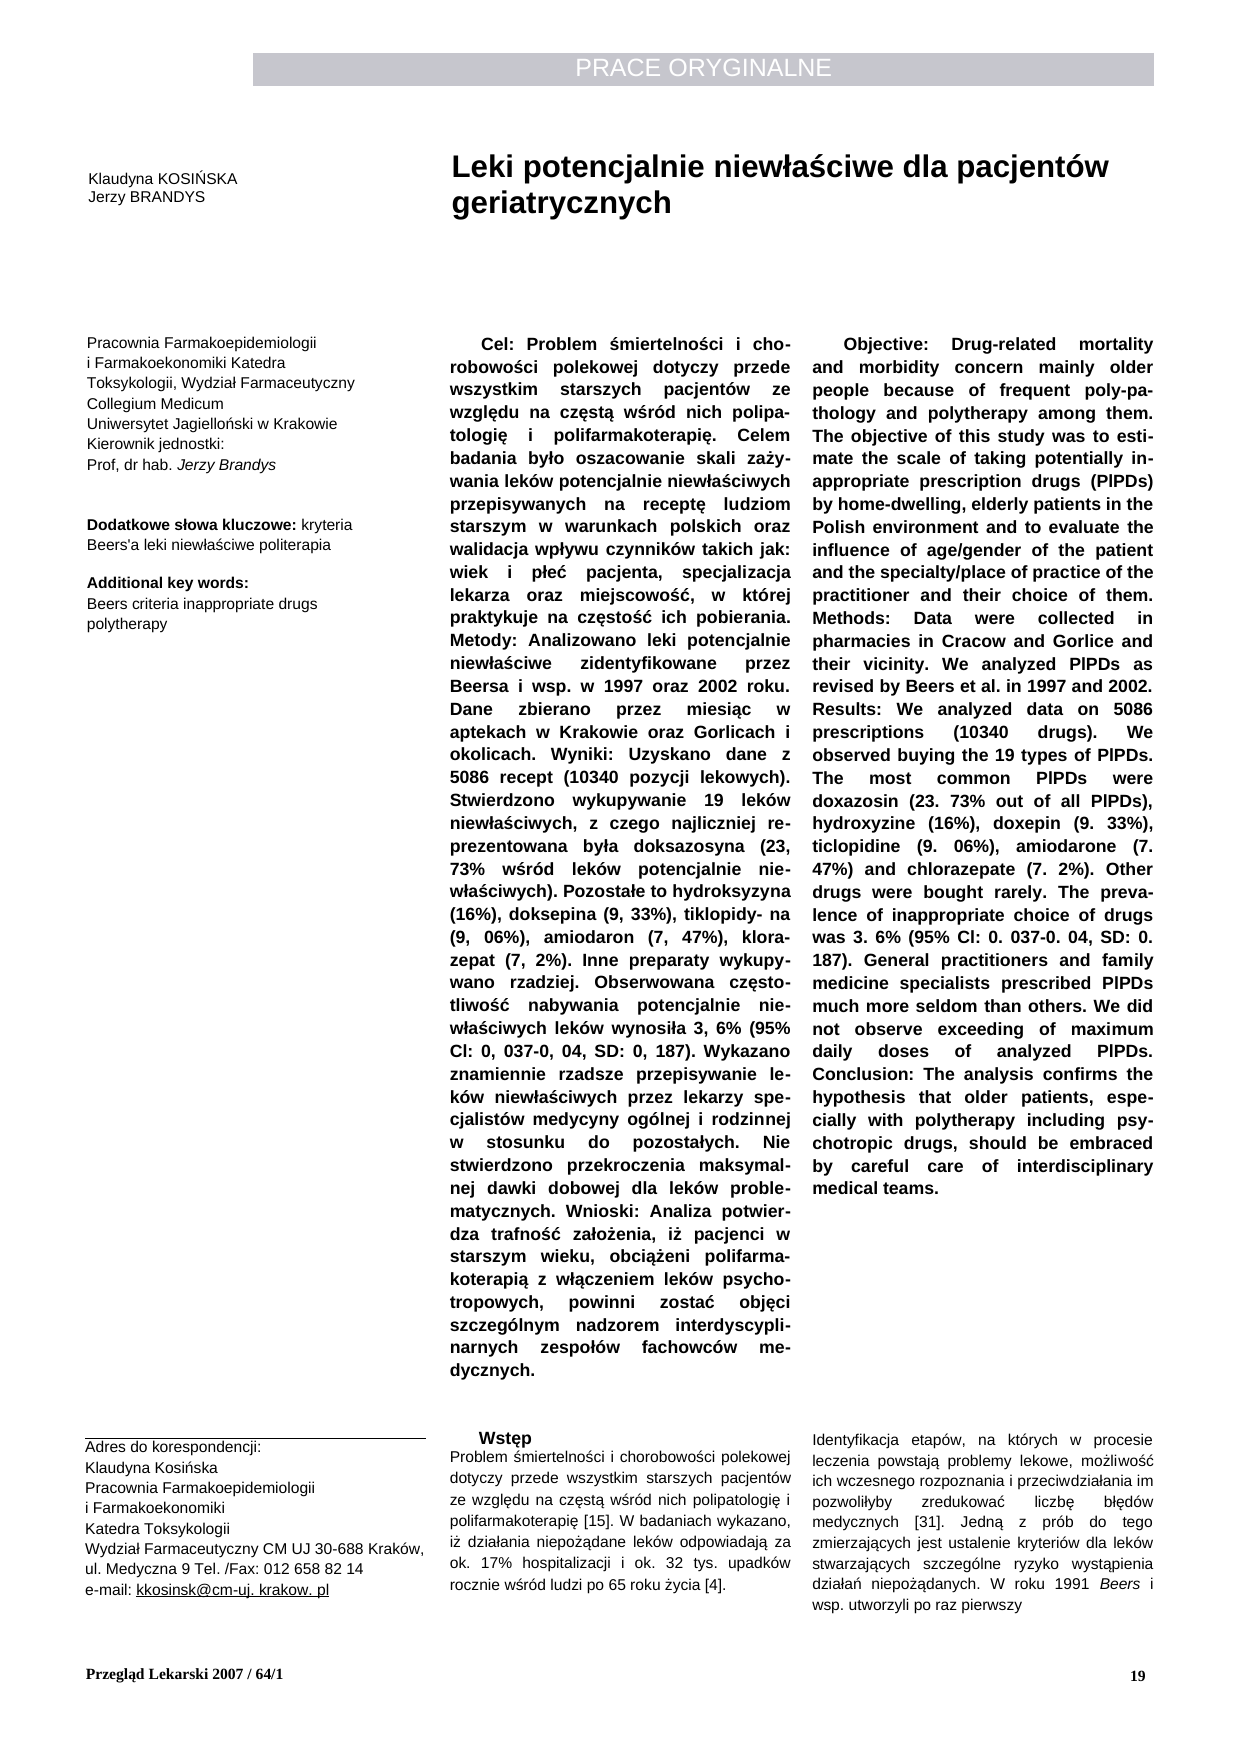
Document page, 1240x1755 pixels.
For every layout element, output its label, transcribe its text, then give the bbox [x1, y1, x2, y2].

text Uniwersytet Jagielloński w Krakowie Kierownik jednostki: [87, 415, 361, 453]
text i Farmakoekonomiki Katedra Toksykologii, Wydział Farmaceutyczny Collegium Medicum [87, 354, 361, 412]
text 19 [1130, 1667, 1151, 1685]
text PRACE ORYGINALNE [255, 54, 1153, 85]
text Pracownia Farmakoepidemiologii [85, 1479, 426, 1497]
text Pracownia Farmakoepidemiologii [87, 333, 361, 352]
text Wstęp [449, 1428, 791, 1448]
text i Farmakoekonomiki [85, 1499, 426, 1517]
text Adres do korespondencji: [85, 1439, 426, 1456]
text Przegląd Lekarski 2007 / 64/1 [86, 1665, 317, 1683]
text e-mail: kkosinsk@cm-uj. krakow. pl [85, 1580, 426, 1598]
text Beers criteria inappropriate drugs polytherapy [87, 594, 361, 633]
text Problem śmiertelności i chorobowości polekowej dotyczy przede wszystkim star­szych pacjentów ze względu na częstą wśród nich polipatologię i polifarmakotera­pię [15]. W badaniach wykazano, iż działa­nia niepożądane leków odpowiadają za ok. 17% hospitalizacji i ok. 32 tys. upadków rocznie wśród ludzi po 65 roku życia [4]. [449, 1448, 791, 1593]
text Klaudyna KOSIŃSKA [88, 170, 253, 188]
text Identyfikacja etapów, na których w procesie leczenia powstają problemy lekowe, możli­wość ich wczesnego rozpoznania i przeciw­działania im pozwoliłyby zredukować liczbę błędów medycznych [31]. Jedną z prób do tego zmierzających jest ustalenie kryteriów dla leków stwarzających szczególne ryzyko wystąpienia działań niepożądanych. W roku 1991 Beers i wsp. utworzyli po raz pierwszy [812, 1431, 1153, 1614]
text Cel: Problem śmiertelności i cho­robowości polekowej dotyczy przede wszystkim starszych pacjentów ze względu na częstą wśród nich polipa- tologię i polifarmakoterapię. Celem badania było oszacowanie skali zaży­wania leków potencjalnie niewłaści­wych przepisywanych na receptę lu­dziom starszym w warunkach polskich oraz walidacja wpływu czynników ta­kich jak: wiek i płeć pacjenta, specjali­zacja lekarza oraz miejscowość, w któ­rej praktykuje na częstość ich pobie­rania. Metody: Analizowano leki poten­cjalnie niewłaściwe zidentyfikowane przez Beersa i wsp. w 1997 oraz 2002 roku. Dane zbierano przez miesiąc w aptekach w Krakowie oraz Gorlicach i okolicach. Wyniki: Uzyskano dane z 5086 recept (10340 pozycji lekowych). Stwierdzono wykupywanie 19 leków niewłaściwych, z czego najliczniej re­prezentowana była doksazosyna (23, 73% wśród leków potencjalnie nie­właściwych). Pozostałe to hydroksyzy­na (16%), doksepina (9, 33%), tiklopidy- na (9, 06%), amiodaron (7, 47%), klora- zepat (7, 2%). Inne preparaty wykupy­wano rzadziej. Obserwowana często­tliwość nabywania potencjalnie nie­właściwych leków wynosiła 3, 6% (95% Cl: 0, 037-0, 04, SD: 0, 187). Wykazano znamiennie rzadsze przepisywanie le­ków niewłaściwych przez lekarzy spe­cjalistów medycyny ogólnej i rodzin­nej w stosunku do pozostałych. Nie stwierdzono przekroczenia maksymal­nej dawki dobowej dla leków proble­matycznych. Wnioski: Analiza potwier­dza trafność założenia, iż pacjenci w starszym wieku, obciążeni polifarma- koterapią z włączeniem leków psycho­tropowych, powinni zostać objęci szczególnym nadzorem interdyscypli­narnych zespołów fachowców me­dycznych. [449, 333, 791, 1381]
text Wydział Farmaceutyczny CM UJ 30-688 Kraków, ul. Medyczna 9 Tel. /Fax: 012 658 82 14 [85, 1540, 426, 1578]
text Katedra Toksykologii [85, 1519, 426, 1537]
text Jerzy BRANDYS [88, 188, 253, 206]
text Dodatkowe słowa kluczowe: kryteria Beers'a leki niewłaściwe politerapia [87, 515, 361, 553]
text Additional key words: [87, 574, 361, 592]
subtitle Leki potencjalnie niewłaściwe dla pacjentów geriatrycznych [451, 148, 1153, 220]
text Objective: Drug-related mortality and morbidity concern mainly older people because of frequent poly-pa- thology and polytherapy among them. The objective of this study was to esti­mate the scale of taking potentially in­appropriate prescription drugs (PlPDs) by home-dwelling, elderly patients in the Polish environment and to evalu­ate the influence of age/gender of the patient and the specialty/place of prac­tice of the practitioner and their choice of them. Methods: Data were collected in pharmacies in Cracow and Gorlice and their vicinity. We analyzed PlPDs as revised by Beers et al. in 1997 and 2002. Results: We analyzed data on 5086 prescriptions (10340 drugs). We observed buying the 19 types of PlPDs. The most common PlPDs were doxazosin (23. 73% out of all PlPDs), hydroxyzine (16%), doxepin (9. 33%), ticlopidine (9. 06%), amiodarone (7. 47%) and chlorazepate (7. 2%). Other drugs were bought rarely. The preva­lence of inappropriate choice of drugs was 3. 6% (95% Cl: 0. 037-0. 04, SD: 0. 187). General practitioners and fam­ily medicine specialists prescribed PlPDs much more seldom than others. We did not observe exceeding of maxi­mum daily doses of analyzed PlPDs. Conclusion: The analysis confirms the hypothesis that older patients, espe­cially with polytherapy including psy­chotropic drugs, should be embraced by careful care of interdisciplinary medical teams. [812, 334, 1153, 1198]
text Klaudyna Kosińska [85, 1458, 426, 1477]
text Prof, dr hab. Jerzy Brandys [87, 455, 361, 473]
